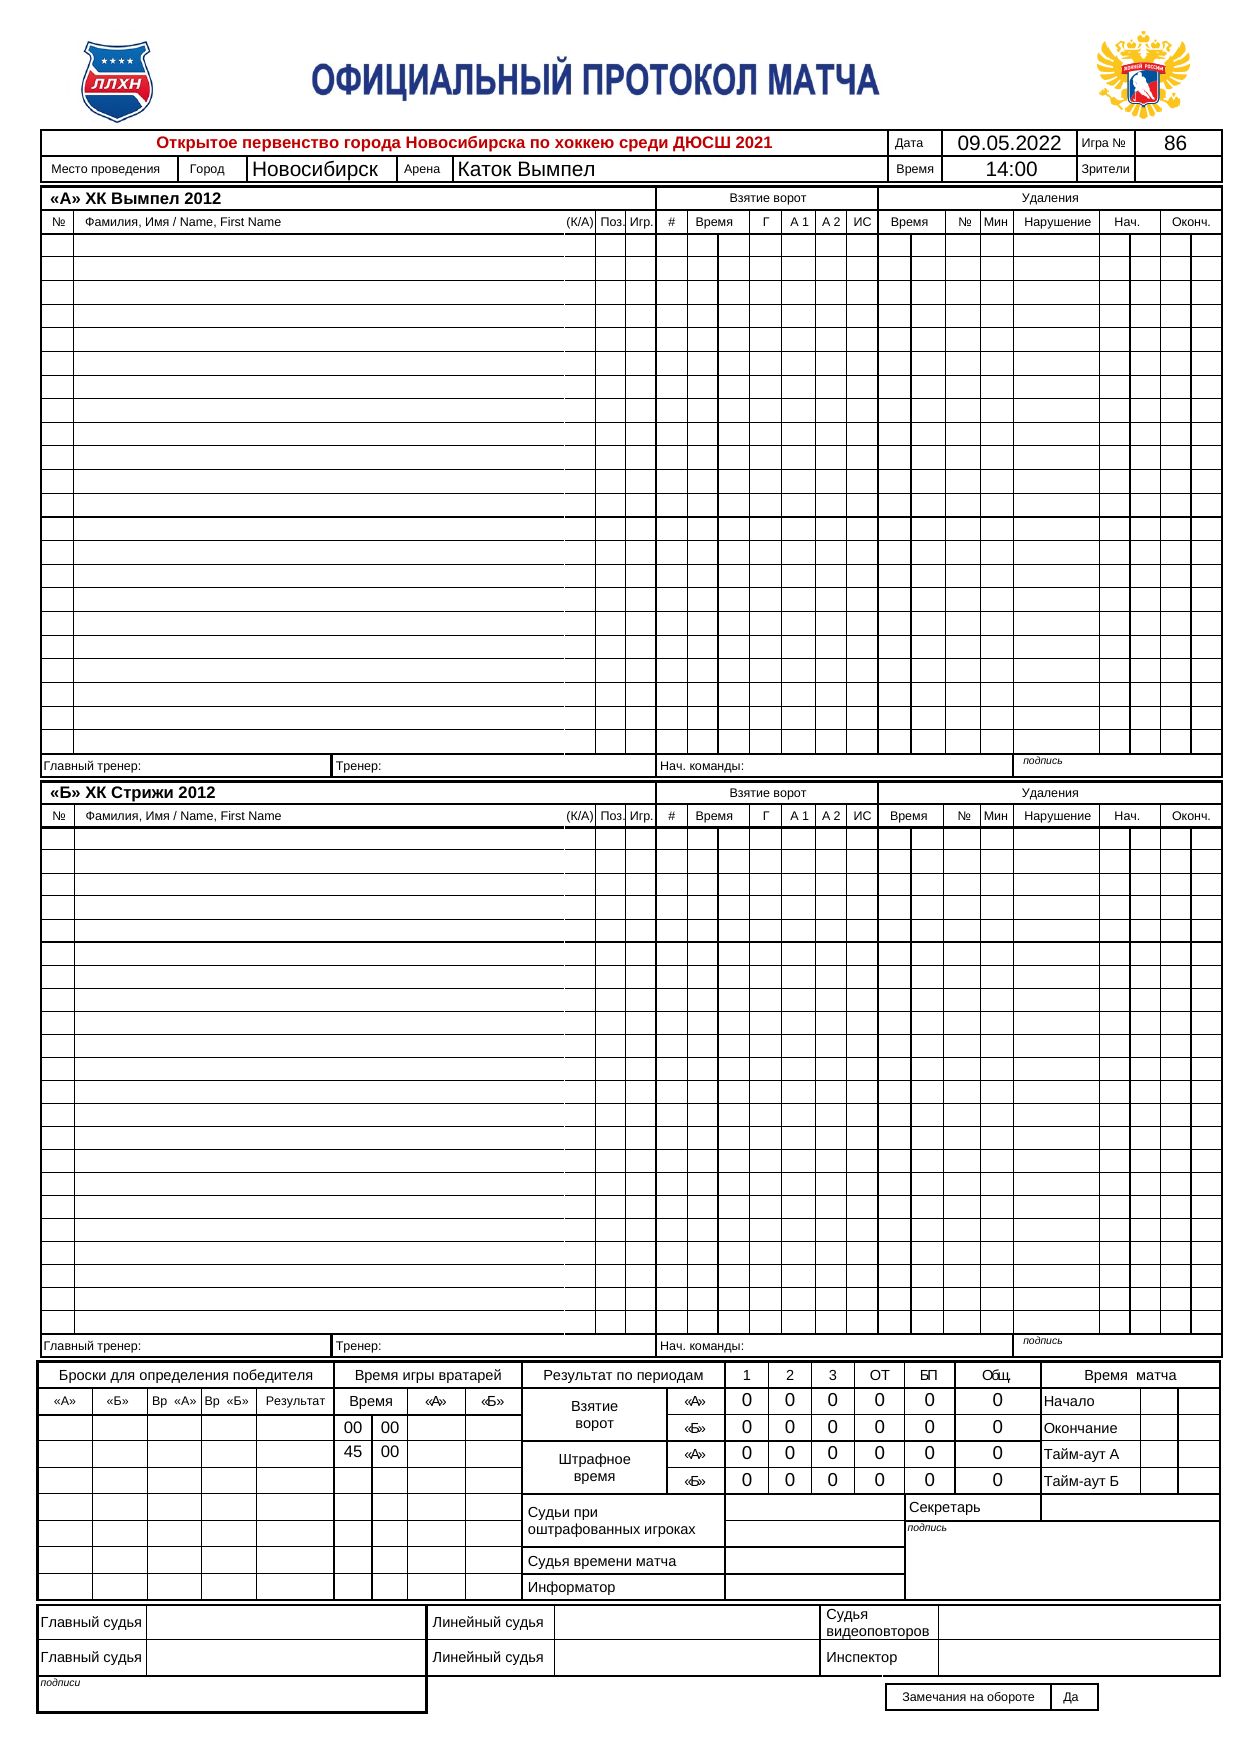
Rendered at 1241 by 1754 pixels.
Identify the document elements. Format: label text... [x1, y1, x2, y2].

table_cell [596, 423, 625, 445]
table_cell [879, 920, 910, 941]
table_cell [148, 1521, 201, 1546]
table_cell [750, 683, 781, 706]
table_cell [847, 1104, 877, 1126]
table_cell [74, 235, 564, 256]
table_cell [1192, 1150, 1221, 1172]
table_cell Место проведения [42, 157, 177, 181]
table_cell [1100, 588, 1129, 611]
table_cell [782, 446, 815, 469]
table_cell [1100, 850, 1129, 872]
table_cell [719, 518, 749, 540]
table_cell 0 [905, 1468, 954, 1493]
table_cell [1014, 1035, 1099, 1057]
table_cell [1014, 541, 1099, 564]
table_cell [719, 399, 749, 422]
table_cell [719, 1288, 749, 1310]
table_cell [847, 281, 877, 303]
table_cell [912, 541, 945, 564]
table_cell 0 [769, 1415, 811, 1440]
table_cell [74, 683, 564, 706]
table_cell [565, 352, 595, 374]
table_cell [847, 423, 877, 445]
table_cell «А» [668, 1442, 724, 1467]
table_cell # [657, 211, 687, 233]
table_cell [750, 896, 781, 918]
table_cell [626, 1081, 655, 1103]
table_cell [1014, 1173, 1099, 1195]
table_cell Окончание [1042, 1415, 1140, 1440]
table_cell [944, 1265, 980, 1287]
table_cell [1014, 730, 1099, 753]
table_cell [719, 683, 749, 706]
table_cell Время [879, 805, 943, 826]
table_cell [688, 874, 717, 895]
table_cell [939, 1640, 1219, 1675]
table_cell [879, 874, 910, 895]
table_cell [1161, 494, 1190, 516]
table_cell [1161, 588, 1190, 611]
table_cell Фамилия, Имя / Name, First Name [75, 805, 565, 826]
table_cell [1100, 470, 1129, 493]
table_cell [879, 943, 910, 964]
table_cell [466, 1494, 521, 1520]
table_cell [1192, 612, 1221, 634]
table_cell Штрафное время [523, 1442, 666, 1493]
table_cell [1131, 1081, 1160, 1103]
table_cell [74, 518, 564, 540]
table_cell [93, 1494, 147, 1520]
table_cell [750, 518, 781, 540]
table_cell [782, 989, 815, 1011]
table_cell [816, 707, 846, 729]
table_cell [1131, 966, 1160, 987]
table_cell [42, 920, 74, 941]
table_cell [1014, 1196, 1099, 1218]
table_cell [912, 1196, 943, 1218]
table_cell [782, 1127, 815, 1149]
table_cell [782, 920, 815, 941]
table_cell [750, 1012, 781, 1033]
table_cell [657, 1081, 687, 1103]
table_cell [816, 1242, 846, 1264]
table_cell [42, 1058, 74, 1079]
table_cell [565, 966, 595, 987]
table_cell [1131, 707, 1160, 729]
table_header Броски для определения победителя [39, 1363, 333, 1387]
table_cell [981, 446, 1013, 469]
table_cell Новосибирск [248, 157, 396, 181]
table_cell [750, 989, 781, 1011]
table_cell [1014, 281, 1099, 303]
table_cell [596, 494, 625, 516]
table_header ОТ [855, 1363, 904, 1387]
table_cell [42, 1196, 74, 1218]
table_cell [912, 1035, 943, 1057]
table_cell [1131, 1219, 1160, 1241]
table_cell [847, 1196, 877, 1218]
table_cell [42, 707, 73, 729]
table_cell [719, 541, 749, 564]
table_cell [981, 989, 1013, 1011]
table_cell [373, 1494, 407, 1520]
table_cell [626, 683, 655, 706]
table_cell [946, 518, 980, 540]
table_cell [42, 730, 73, 753]
table_cell [74, 281, 564, 303]
table_cell [565, 257, 595, 280]
table_cell [39, 1521, 92, 1546]
table_cell [1131, 1311, 1160, 1333]
table_cell [688, 612, 717, 634]
table_cell [981, 494, 1013, 516]
table_cell [1161, 874, 1190, 895]
table_cell [657, 565, 687, 587]
table_cell [565, 1058, 595, 1079]
table_cell [42, 1150, 74, 1172]
table_cell [1100, 235, 1129, 256]
table_cell [466, 1547, 521, 1573]
table_cell [782, 636, 815, 658]
table_cell [750, 636, 781, 658]
table_cell [1100, 659, 1129, 682]
table_cell [719, 1127, 749, 1149]
table_cell [719, 730, 749, 753]
table_cell [42, 235, 73, 256]
table_cell [657, 636, 687, 658]
table_cell [750, 966, 781, 987]
table_cell [750, 446, 781, 469]
table_cell [1100, 1104, 1129, 1126]
table_cell 0 [726, 1442, 768, 1467]
table_cell [946, 305, 980, 327]
table_cell [719, 305, 749, 327]
table_cell [688, 328, 717, 351]
table_cell [1161, 470, 1190, 493]
table_cell [912, 1058, 943, 1079]
table_cell [719, 1104, 749, 1126]
table_cell [847, 829, 877, 849]
table_cell [657, 305, 687, 327]
table_cell [946, 235, 980, 256]
table_cell [879, 565, 910, 587]
table_cell [782, 829, 815, 849]
table_cell [626, 707, 655, 729]
table_cell [42, 683, 73, 706]
table_cell [1014, 707, 1099, 729]
table_cell [1192, 896, 1221, 918]
table_cell [657, 1265, 687, 1287]
table_cell [719, 1311, 749, 1333]
table_cell [596, 989, 625, 1011]
table_cell [939, 1606, 1219, 1639]
table_cell Линейный судья [428, 1640, 554, 1675]
table_cell [719, 636, 749, 658]
table_cell [750, 376, 781, 398]
table_cell [1014, 328, 1099, 351]
table_cell [1161, 281, 1190, 303]
table_cell [879, 1012, 910, 1033]
table_cell [750, 588, 781, 611]
table_cell [1100, 1035, 1129, 1057]
table_cell [1161, 399, 1190, 422]
table_cell [750, 943, 781, 964]
table_cell [1014, 565, 1099, 587]
table_cell [42, 659, 73, 682]
table_cell [1192, 920, 1221, 941]
table_cell [944, 1288, 980, 1310]
table_cell [816, 989, 846, 1011]
table_cell [1161, 1035, 1190, 1057]
table_cell [1161, 829, 1190, 849]
table_cell [816, 612, 846, 634]
table_cell [1192, 494, 1221, 516]
table_cell [816, 659, 846, 682]
table_header Дата [889, 131, 941, 155]
table_cell [847, 1219, 877, 1241]
table_cell [750, 423, 781, 445]
table_cell [946, 541, 980, 564]
table_cell [912, 829, 943, 849]
table_cell [202, 1547, 256, 1573]
table_cell [596, 1219, 625, 1241]
table_cell [981, 943, 1013, 964]
table_cell [1014, 1127, 1099, 1149]
table_cell [981, 423, 1013, 445]
table_cell [847, 1311, 877, 1333]
table_cell [75, 874, 564, 895]
table_cell [719, 423, 749, 445]
table_cell [1014, 989, 1099, 1011]
table_cell [1014, 636, 1099, 658]
table_cell подписи [39, 1677, 425, 1711]
table_cell [944, 1219, 980, 1241]
table_cell [596, 470, 625, 493]
table_cell [74, 612, 564, 634]
table_cell [1192, 423, 1221, 445]
table_cell [596, 920, 625, 941]
table_cell [408, 1494, 465, 1520]
table_cell [688, 943, 717, 964]
table_cell [565, 1196, 595, 1218]
table_header 1 [726, 1363, 768, 1387]
table_cell [1014, 1150, 1099, 1172]
table_cell [816, 1127, 846, 1149]
table_cell [688, 730, 717, 753]
table_cell [750, 707, 781, 729]
table_cell [657, 850, 687, 872]
table_cell Мин [981, 805, 1013, 826]
table_cell [1161, 612, 1190, 634]
table_cell [946, 730, 980, 753]
table_cell [719, 470, 749, 493]
table_cell [596, 659, 625, 682]
picture [5, 28, 1197, 129]
table_cell [879, 707, 910, 729]
table_cell [657, 966, 687, 987]
table_cell [74, 352, 564, 374]
table_cell [750, 399, 781, 422]
table_cell [75, 989, 564, 1011]
table_cell [750, 1150, 781, 1172]
table_cell Нарушение [1014, 211, 1099, 233]
table_cell [912, 636, 945, 658]
table_cell [42, 850, 74, 872]
table_cell [981, 1311, 1013, 1333]
table_cell [946, 257, 980, 280]
table_cell [93, 1441, 147, 1467]
table_cell [912, 707, 945, 729]
table_cell [74, 305, 564, 327]
table_cell [879, 423, 910, 445]
table_cell [912, 659, 945, 682]
table_cell [688, 1219, 717, 1241]
table_cell [981, 920, 1013, 941]
table_cell [688, 1196, 717, 1218]
table_cell «Б» [668, 1468, 724, 1493]
table_cell Оконч. [1161, 805, 1221, 826]
table_cell [1192, 636, 1221, 658]
table_cell [847, 1265, 877, 1287]
table_cell [912, 1081, 943, 1103]
table_cell [750, 1242, 781, 1264]
table_cell [847, 683, 877, 706]
table_cell [719, 896, 749, 918]
table_cell [847, 565, 877, 587]
table_cell 0 [812, 1442, 854, 1467]
table_cell [719, 1219, 749, 1241]
table_cell [565, 305, 595, 327]
table_cell [565, 1081, 595, 1103]
table_cell [816, 1012, 846, 1033]
table_cell [719, 1196, 749, 1218]
table_cell [626, 399, 655, 422]
table_cell [466, 1441, 521, 1467]
table_cell [1161, 707, 1190, 729]
table_cell [596, 305, 625, 327]
table_cell [879, 1081, 910, 1103]
table_header Игра № [1078, 131, 1134, 155]
table_cell [1192, 281, 1221, 303]
table_cell [1100, 1173, 1129, 1195]
table_cell [42, 1173, 74, 1195]
table_cell [42, 423, 73, 445]
table_cell [847, 730, 877, 753]
table_cell [912, 352, 945, 374]
table_cell [816, 730, 846, 753]
table_cell [657, 1219, 687, 1241]
table_cell Фамилия, Имя / Name, First Name [74, 211, 565, 233]
table_cell (К/А) [565, 211, 595, 233]
table_header Да [1052, 1685, 1097, 1709]
table_cell [944, 1104, 980, 1126]
table_cell [565, 446, 595, 469]
table_cell [626, 352, 655, 374]
table_cell 0 [905, 1442, 954, 1467]
table_cell [565, 423, 595, 445]
table_cell [148, 1574, 201, 1599]
table_cell [944, 989, 980, 1011]
table_cell [782, 588, 815, 611]
table_cell [596, 730, 625, 753]
table_cell Поз. [596, 805, 625, 826]
table_cell [408, 1416, 465, 1440]
table_cell [688, 1127, 717, 1149]
table_cell [565, 659, 595, 682]
table_cell [657, 612, 687, 634]
table_cell [981, 966, 1013, 987]
table_cell [719, 829, 749, 849]
table_cell [565, 1035, 595, 1057]
table_cell [42, 874, 74, 895]
table_cell [1192, 1219, 1221, 1241]
table_cell [596, 1265, 625, 1287]
table_cell [75, 943, 564, 964]
table_cell [565, 612, 595, 634]
table_cell [74, 730, 564, 753]
table_cell [1192, 541, 1221, 564]
table_cell [42, 896, 74, 918]
table_cell [1014, 305, 1099, 327]
table_cell [1014, 1081, 1099, 1103]
table_cell [688, 1058, 717, 1079]
table_cell [847, 1127, 877, 1149]
table_cell [373, 1468, 407, 1493]
table_cell [1161, 1127, 1190, 1149]
table_cell [1161, 730, 1190, 753]
table_cell [912, 850, 943, 872]
table_cell [1100, 966, 1129, 987]
table_cell [847, 518, 877, 540]
table_cell [782, 281, 815, 303]
table_cell [1014, 1288, 1099, 1310]
table_header БП [905, 1363, 954, 1387]
table_cell [912, 518, 945, 540]
table_header Время матча [1042, 1363, 1219, 1387]
table_cell Зрители [1078, 157, 1134, 181]
table_cell [688, 541, 717, 564]
table_cell [596, 399, 625, 422]
table_cell [719, 874, 749, 895]
table_cell [816, 920, 846, 941]
table_cell [1100, 683, 1129, 706]
table_cell [1131, 305, 1160, 327]
table_cell [782, 730, 815, 753]
table_cell [847, 257, 877, 280]
table_cell [626, 235, 655, 256]
table_cell [202, 1574, 256, 1599]
table_cell [782, 235, 815, 256]
table_cell [1131, 541, 1160, 564]
table_cell [626, 565, 655, 587]
table_cell [1100, 874, 1129, 895]
table_cell [657, 920, 687, 941]
table_cell [912, 920, 943, 941]
table_cell Время [335, 1389, 407, 1413]
table_cell Информатор [523, 1575, 724, 1599]
table_cell [946, 281, 980, 303]
table_cell [688, 829, 717, 849]
table_cell [1100, 494, 1129, 516]
table_cell [75, 1058, 564, 1079]
table_cell [782, 943, 815, 964]
table_cell [912, 1311, 943, 1333]
table_cell [1100, 423, 1129, 445]
table_cell [750, 1288, 781, 1310]
table_cell подпись [1014, 1335, 1221, 1356]
table_cell [688, 446, 717, 469]
table_header Удаления [879, 188, 1221, 209]
table_cell [946, 588, 980, 611]
table_cell [626, 829, 655, 849]
table_cell [1192, 305, 1221, 327]
table_cell [42, 541, 73, 564]
table_cell [1161, 257, 1190, 280]
table_cell [719, 1150, 749, 1172]
table_cell [1161, 446, 1190, 469]
table_cell [944, 896, 980, 918]
table_cell Инспектор [821, 1640, 938, 1675]
table_cell [816, 1150, 846, 1172]
table_cell [946, 707, 980, 729]
table_cell [596, 874, 625, 895]
table_cell [981, 281, 1013, 303]
table_cell [912, 1104, 943, 1126]
table_cell [981, 874, 1013, 895]
table_cell [719, 612, 749, 634]
table_cell [1192, 1104, 1221, 1126]
table_cell [946, 399, 980, 422]
table_cell [816, 1058, 846, 1079]
table_cell [981, 1035, 1013, 1057]
table_cell [1192, 850, 1221, 872]
table_cell [1014, 1219, 1099, 1241]
table_cell № [42, 805, 74, 826]
table_cell 0 [726, 1389, 768, 1413]
table_cell [42, 1035, 74, 1057]
table_cell [944, 829, 980, 849]
table_cell [1192, 470, 1221, 493]
table_cell [42, 1311, 74, 1333]
table_cell [1100, 707, 1129, 729]
table_cell 0 [726, 1468, 768, 1493]
table_cell [1131, 494, 1160, 516]
table_cell [782, 1012, 815, 1033]
table_cell [1014, 966, 1099, 987]
table_header Замечания на обороте [887, 1685, 1050, 1709]
table_cell [257, 1468, 333, 1493]
table_cell [596, 565, 625, 587]
table_cell [1161, 896, 1190, 918]
table_cell [1161, 1288, 1190, 1310]
table_cell [1161, 305, 1190, 327]
table_cell [657, 1150, 687, 1172]
table_header Результат по периодам [523, 1363, 724, 1387]
table_cell [596, 1058, 625, 1079]
table_cell 0 [769, 1389, 811, 1413]
table_cell [816, 257, 846, 280]
table_cell [1192, 829, 1221, 849]
table_cell [74, 659, 564, 682]
table_cell [688, 352, 717, 374]
table_cell Каток Вымпел [454, 157, 887, 181]
table_cell [657, 1058, 687, 1079]
table_cell [946, 328, 980, 351]
table_cell [847, 850, 877, 872]
table_cell [626, 1127, 655, 1149]
table_cell [912, 588, 945, 611]
table_cell [946, 352, 980, 374]
table_cell [879, 636, 910, 658]
table_cell [816, 1288, 846, 1310]
table_cell [981, 1265, 1013, 1287]
table_cell [1131, 943, 1160, 964]
table_cell [408, 1521, 465, 1546]
table_cell «Б» [93, 1389, 147, 1413]
table_cell [1131, 257, 1160, 280]
table_cell [981, 470, 1013, 493]
table_cell [1014, 352, 1099, 374]
table_cell [596, 636, 625, 658]
table_cell [816, 281, 846, 303]
table_cell А 1 [782, 805, 815, 826]
table_cell [596, 588, 625, 611]
table_cell Город [179, 157, 246, 181]
table_cell [626, 281, 655, 303]
table_cell Тренер: [333, 1335, 655, 1356]
table_cell [626, 612, 655, 634]
table_cell [816, 636, 846, 658]
table_cell № [946, 211, 980, 233]
table_cell [626, 636, 655, 658]
table_cell [750, 1035, 781, 1057]
table_cell [719, 281, 749, 303]
table_cell [847, 659, 877, 682]
table_cell [42, 989, 74, 1011]
table_cell [1141, 1441, 1177, 1467]
table_cell [946, 612, 980, 634]
table_cell [981, 636, 1013, 658]
table_cell [879, 305, 910, 327]
table_cell [944, 850, 980, 872]
table_cell [1100, 1288, 1129, 1310]
table_cell [1192, 1288, 1221, 1310]
table_cell [93, 1468, 147, 1493]
table_cell [879, 494, 910, 516]
table_cell [847, 707, 877, 729]
table_cell [74, 565, 564, 587]
table_cell [1014, 1058, 1099, 1079]
table_cell [42, 829, 74, 849]
table_cell 0 [812, 1415, 854, 1440]
table_cell [1161, 541, 1190, 564]
table_cell [879, 1265, 910, 1287]
table_cell [847, 966, 877, 987]
table_cell [782, 565, 815, 587]
table_cell [565, 588, 595, 611]
table_cell [1131, 423, 1160, 445]
table_cell [1100, 446, 1129, 469]
table_cell [847, 470, 877, 493]
table_cell [1014, 588, 1099, 611]
table_cell Судья времени матча [523, 1548, 724, 1573]
table_cell [750, 235, 781, 256]
table_cell [847, 446, 877, 469]
table_cell [1131, 588, 1160, 611]
table_cell [1161, 1173, 1190, 1195]
table_cell [847, 1288, 877, 1310]
table_cell [408, 1547, 465, 1573]
table_cell [42, 281, 73, 303]
table_cell 0 [812, 1389, 854, 1413]
table_cell [816, 399, 846, 422]
table_cell [1141, 1468, 1177, 1493]
table_cell [1014, 1012, 1099, 1033]
table_cell [719, 989, 749, 1011]
table_cell [1192, 1058, 1221, 1079]
table_cell [626, 257, 655, 280]
table_cell [816, 423, 846, 445]
table_cell [1100, 305, 1129, 327]
table_cell [42, 966, 74, 987]
table_cell [1100, 518, 1129, 540]
table_cell [688, 707, 717, 729]
table_cell [782, 470, 815, 493]
table_cell [847, 494, 877, 516]
table_cell [74, 470, 564, 493]
table_cell [912, 423, 945, 445]
table_cell [879, 1173, 910, 1195]
table_cell [626, 1150, 655, 1172]
table_cell [93, 1574, 147, 1599]
table_cell Г [750, 805, 781, 826]
table_cell [1014, 235, 1099, 256]
table_cell [1161, 659, 1190, 682]
table_cell [816, 896, 846, 918]
table_cell [750, 1265, 781, 1287]
table_cell [1161, 1196, 1190, 1218]
table_cell [1131, 328, 1160, 351]
table_cell [657, 588, 687, 611]
table_cell [726, 1548, 904, 1573]
table_cell [1131, 565, 1160, 587]
table_cell [657, 874, 687, 895]
table_cell [1161, 423, 1190, 445]
table_cell [1161, 328, 1190, 351]
table_cell [1161, 1104, 1190, 1126]
table_cell [750, 281, 781, 303]
table_cell [879, 399, 910, 422]
table_cell [912, 281, 945, 303]
table_cell [1131, 1058, 1160, 1079]
table_cell [816, 1104, 846, 1126]
table_cell [1192, 446, 1221, 469]
table_cell [879, 1104, 910, 1126]
table_cell [719, 235, 749, 256]
table_cell [847, 1081, 877, 1103]
table_cell Нач. [1100, 805, 1160, 826]
table_cell Нач. команды: [657, 755, 1012, 776]
table_cell [1100, 829, 1129, 849]
table_cell [42, 1127, 74, 1149]
table_cell [596, 707, 625, 729]
table_cell [42, 943, 74, 964]
table_cell [1014, 943, 1099, 964]
table_cell [847, 874, 877, 895]
table_cell [1014, 376, 1099, 398]
table_cell 14:00 [943, 157, 1076, 181]
table_header Общ. [956, 1363, 1040, 1387]
table_cell [1192, 328, 1221, 351]
table_cell [565, 1242, 595, 1264]
table_cell Игр. [626, 805, 655, 826]
table_cell [148, 1547, 201, 1573]
table_cell [596, 257, 625, 280]
table_cell [782, 707, 815, 729]
table_cell 0 [855, 1468, 904, 1493]
table_cell [847, 376, 877, 398]
table_cell [782, 1035, 815, 1057]
table_cell [688, 518, 717, 540]
table_cell [565, 1311, 595, 1333]
table_cell [657, 943, 687, 964]
table_cell [565, 565, 595, 587]
table_cell [1131, 1012, 1160, 1033]
table_cell [1014, 446, 1099, 469]
table_cell [981, 1173, 1013, 1195]
table_cell [1131, 1196, 1160, 1218]
table_cell [1100, 541, 1129, 564]
table_cell Начало [1042, 1389, 1140, 1413]
table_cell [565, 470, 595, 493]
table_cell [816, 235, 846, 256]
table_cell [782, 1081, 815, 1103]
table_cell [782, 1219, 815, 1241]
table_cell 0 [855, 1415, 904, 1440]
table_cell [42, 1219, 74, 1241]
table_cell [719, 850, 749, 872]
table_cell [1014, 1104, 1099, 1126]
table_cell [466, 1416, 521, 1440]
table_cell [879, 588, 910, 611]
table_cell [750, 257, 781, 280]
table_cell [816, 328, 846, 351]
table_cell Арена [398, 157, 452, 181]
table_cell [879, 896, 910, 918]
table_cell [1100, 989, 1129, 1011]
table_cell [750, 328, 781, 351]
table_cell [335, 1547, 371, 1573]
table_cell Время [889, 157, 941, 181]
table_cell [719, 257, 749, 280]
table_cell [879, 1288, 910, 1310]
table_cell [879, 612, 910, 634]
table_cell [879, 966, 910, 987]
table_cell [408, 1468, 465, 1493]
table_cell [750, 1127, 781, 1149]
table_cell [1192, 989, 1221, 1011]
table_cell [565, 1127, 595, 1149]
table_cell [565, 920, 595, 941]
table_cell [626, 1219, 655, 1241]
table_cell [1161, 565, 1190, 587]
table_cell [1014, 518, 1099, 540]
table_cell [626, 518, 655, 540]
table_cell [596, 612, 625, 634]
table_cell [912, 874, 943, 895]
table_cell [335, 1574, 371, 1599]
table_cell [719, 966, 749, 987]
table_cell [719, 588, 749, 611]
table_header Взятие ворот [657, 783, 877, 803]
table_cell [75, 1288, 564, 1310]
table_cell [428, 1677, 882, 1711]
table_cell [879, 446, 910, 469]
table_cell [912, 683, 945, 706]
table_cell [1100, 1081, 1129, 1103]
table_cell [816, 305, 846, 327]
table_cell [782, 328, 815, 351]
table_cell [42, 1242, 74, 1264]
table_cell [847, 943, 877, 964]
table_cell [74, 446, 564, 469]
table_cell [1100, 1012, 1129, 1033]
table_cell [657, 1012, 687, 1033]
table_cell [750, 1058, 781, 1079]
table_cell Тренер: [333, 755, 655, 776]
table_cell [1161, 920, 1190, 941]
table_cell [726, 1575, 904, 1599]
table_cell Время [879, 211, 945, 233]
table_cell [847, 1058, 877, 1079]
table_cell [688, 636, 717, 658]
table_cell [750, 850, 781, 872]
table_cell [565, 989, 595, 1011]
table_cell [1136, 157, 1221, 181]
table_cell [847, 1035, 877, 1057]
table_cell [981, 612, 1013, 634]
table_cell [626, 1242, 655, 1264]
table_cell [912, 328, 945, 351]
table_cell 0 [855, 1389, 904, 1413]
table_cell [847, 399, 877, 422]
table_cell [688, 1265, 717, 1287]
table_cell [565, 896, 595, 918]
table_cell [335, 1494, 371, 1520]
table_cell [688, 1104, 717, 1126]
table_cell [408, 1574, 465, 1599]
table_cell [657, 470, 687, 493]
table_cell [39, 1416, 92, 1440]
table_cell А 2 [816, 805, 846, 826]
table_header 86 [1136, 131, 1221, 155]
table_cell [1192, 1196, 1221, 1218]
table_cell [981, 707, 1013, 729]
table_cell [596, 1127, 625, 1149]
table_cell [626, 1058, 655, 1079]
table_cell [1131, 235, 1160, 256]
table_cell Мин [981, 211, 1013, 233]
table_cell [912, 1173, 943, 1195]
table_cell А 2 [816, 211, 846, 233]
table_cell [1192, 235, 1221, 256]
table_cell [912, 1265, 943, 1287]
table_cell [565, 235, 595, 256]
table_cell [42, 399, 73, 422]
table_cell [750, 541, 781, 564]
table_cell [782, 541, 815, 564]
table_cell [1014, 920, 1099, 941]
table_cell [565, 281, 595, 303]
table_cell [75, 1081, 564, 1103]
table_cell [626, 1196, 655, 1218]
table_cell [883, 1677, 1220, 1681]
table_cell [1161, 850, 1190, 872]
table_cell [1192, 399, 1221, 422]
table_cell 0 [905, 1389, 954, 1413]
table_cell Главный судья [39, 1640, 146, 1675]
table_cell [688, 305, 717, 327]
table_cell [626, 943, 655, 964]
table_cell 0 [769, 1468, 811, 1493]
table_cell [596, 966, 625, 987]
table_cell [782, 423, 815, 445]
table_cell [816, 683, 846, 706]
table_cell [565, 850, 595, 872]
table_cell [981, 1242, 1013, 1264]
table_cell [626, 1288, 655, 1310]
table_cell [1192, 966, 1221, 987]
table_cell [596, 281, 625, 303]
table_cell Нач. [1100, 211, 1160, 233]
table_cell [719, 1081, 749, 1103]
table_cell 0 [769, 1442, 811, 1467]
table_cell [847, 541, 877, 564]
table_cell [257, 1494, 333, 1520]
table_cell [626, 470, 655, 493]
table_cell Судья видеоповторов [821, 1606, 938, 1639]
table_cell [1131, 896, 1160, 918]
table_cell [981, 829, 1013, 849]
table_cell [912, 1219, 943, 1241]
table_cell [1179, 1468, 1219, 1493]
table_cell [596, 1012, 625, 1033]
table_cell [912, 399, 945, 422]
table_cell [879, 352, 910, 374]
table_cell [750, 1196, 781, 1218]
table_cell [1161, 352, 1190, 374]
table_cell [1100, 281, 1129, 303]
table_cell [42, 1012, 74, 1033]
table_cell [946, 565, 980, 587]
table_cell [847, 1242, 877, 1264]
table_cell [74, 423, 564, 445]
table_cell «А» [668, 1389, 724, 1413]
table_cell [565, 1173, 595, 1195]
table_cell [1014, 399, 1099, 422]
table_cell [944, 1311, 980, 1333]
table_cell [1014, 896, 1099, 918]
table_cell [1131, 352, 1160, 374]
table_cell [565, 1104, 595, 1126]
table_cell [596, 829, 625, 849]
table_cell [816, 1196, 846, 1218]
table_cell [750, 494, 781, 516]
table_cell [1192, 588, 1221, 611]
table_cell [782, 1196, 815, 1218]
table_cell [879, 1150, 910, 1172]
table_cell [750, 659, 781, 682]
table_cell 0 [956, 1389, 1040, 1413]
table_cell # [657, 805, 687, 826]
table_cell [565, 707, 595, 729]
table_cell [816, 1035, 846, 1057]
table_cell [782, 257, 815, 280]
table_cell [75, 1127, 564, 1149]
table_cell [944, 1081, 980, 1103]
table_cell [981, 541, 1013, 564]
table_cell [1192, 1173, 1221, 1195]
table_cell [657, 446, 687, 469]
table_cell [626, 446, 655, 469]
table_cell [782, 612, 815, 634]
table_cell [42, 1104, 74, 1126]
table_cell [816, 376, 846, 398]
table_cell [657, 518, 687, 540]
table_cell [879, 850, 910, 872]
table_cell [981, 1058, 1013, 1079]
table_cell [782, 1265, 815, 1287]
table_cell [879, 1311, 910, 1333]
table_cell Линейный судья [428, 1606, 554, 1639]
table_cell [847, 1012, 877, 1033]
table_cell [688, 257, 717, 280]
table_cell [565, 730, 595, 753]
table_cell [719, 1265, 749, 1287]
table_cell [879, 1058, 910, 1079]
table_cell [1161, 943, 1190, 964]
table_cell [74, 376, 564, 398]
table_cell [688, 1288, 717, 1310]
table_cell [782, 1150, 815, 1172]
table_cell [74, 588, 564, 611]
table_cell [75, 920, 564, 941]
table_cell [1131, 874, 1160, 895]
table_cell [1192, 874, 1221, 895]
table_cell [912, 1012, 943, 1033]
table_cell [782, 1104, 815, 1126]
table_cell [75, 1104, 564, 1126]
table_cell [75, 1173, 564, 1195]
table_cell [688, 1173, 717, 1195]
table_cell [148, 1468, 201, 1493]
table_cell [912, 1242, 943, 1264]
table_cell [782, 1173, 815, 1195]
table_cell подпись [1014, 755, 1221, 776]
table_cell [596, 1196, 625, 1218]
table_cell [1192, 1035, 1221, 1057]
table_cell [816, 352, 846, 374]
table_cell Оконч. [1161, 211, 1221, 233]
table_cell [74, 494, 564, 516]
table_cell [688, 1035, 717, 1057]
table_cell [688, 588, 717, 611]
table_cell [688, 1012, 717, 1033]
table_cell [202, 1468, 256, 1493]
table_cell [626, 1265, 655, 1287]
table_cell [39, 1468, 92, 1493]
table_cell [657, 423, 687, 445]
table_cell [816, 966, 846, 987]
table_cell [750, 1173, 781, 1195]
table_cell [596, 1150, 625, 1172]
table_header Взятие ворот [657, 188, 877, 209]
table_cell [981, 1288, 1013, 1310]
table_cell [466, 1521, 521, 1546]
table_cell [912, 989, 943, 1011]
table_cell [1192, 1311, 1221, 1333]
table_header 2 [769, 1363, 811, 1387]
table_cell [596, 1288, 625, 1310]
table_cell [782, 896, 815, 918]
table_cell [946, 659, 980, 682]
table_cell [879, 1219, 910, 1241]
table_cell [148, 1494, 201, 1520]
table_cell [1014, 494, 1099, 516]
table_cell [981, 1081, 1013, 1103]
table_cell [912, 612, 945, 634]
table_cell [847, 235, 877, 256]
table_cell [1192, 683, 1221, 706]
table_cell [565, 518, 595, 540]
table_cell [912, 565, 945, 587]
table_cell [626, 920, 655, 941]
table_cell [1141, 1415, 1177, 1440]
table_cell [1100, 352, 1129, 374]
table_cell [626, 1173, 655, 1195]
table_cell [565, 1265, 595, 1287]
table_cell [944, 920, 980, 941]
table_cell [750, 829, 781, 849]
table_cell [596, 1173, 625, 1195]
table_cell Взятие ворот [523, 1389, 666, 1440]
table_cell [981, 518, 1013, 540]
table_cell [75, 966, 564, 987]
table_cell [847, 328, 877, 351]
table_cell [981, 659, 1013, 682]
table_cell [1192, 730, 1221, 753]
table_cell 45 [335, 1441, 371, 1467]
table_cell 00 [373, 1441, 407, 1467]
table_cell Вр «Б» [202, 1389, 256, 1413]
table_cell [75, 1196, 564, 1218]
table_cell [944, 1127, 980, 1149]
table_cell Поз. [596, 211, 625, 233]
table_cell [1192, 1012, 1221, 1033]
table_cell [1141, 1389, 1177, 1413]
table_cell [719, 1012, 749, 1033]
table_cell [782, 1058, 815, 1079]
table_header Время игры вратарей [335, 1363, 521, 1387]
table_cell [596, 896, 625, 918]
table_cell [42, 305, 73, 327]
table_cell [596, 1104, 625, 1126]
table_cell [42, 1081, 74, 1103]
table_cell [816, 518, 846, 540]
table_cell [719, 1035, 749, 1057]
table_cell [981, 305, 1013, 327]
table_cell [750, 1219, 781, 1241]
table_cell [75, 1265, 564, 1287]
table_cell [1100, 1150, 1129, 1172]
table_cell [912, 966, 943, 987]
table_cell [1014, 659, 1099, 682]
table_cell [74, 328, 564, 351]
table_cell [816, 588, 846, 611]
table_cell Время [688, 805, 749, 826]
table_cell [1131, 920, 1160, 941]
table_cell [42, 446, 73, 469]
table_cell [912, 494, 945, 516]
table_cell [74, 707, 564, 729]
table_cell [981, 1219, 1013, 1241]
table_cell [879, 257, 910, 280]
table_cell [74, 257, 564, 280]
table_cell [257, 1521, 333, 1546]
table_cell [74, 399, 564, 422]
table_cell [750, 1104, 781, 1126]
table_cell [816, 446, 846, 469]
table_cell [912, 470, 945, 493]
table_cell [816, 1081, 846, 1103]
table_cell [816, 850, 846, 872]
table_cell [981, 1104, 1013, 1126]
table_cell [688, 1150, 717, 1172]
table_cell [1161, 1311, 1190, 1333]
table_cell [1100, 612, 1129, 634]
table_cell [657, 494, 687, 516]
table_cell [879, 328, 910, 351]
table_cell [719, 565, 749, 587]
table_cell [1161, 518, 1190, 540]
table_cell 0 [956, 1468, 1040, 1493]
table_cell [202, 1441, 256, 1467]
table_cell [1100, 920, 1129, 941]
table_cell [596, 541, 625, 564]
table_cell [879, 1127, 910, 1149]
table_cell [1161, 683, 1190, 706]
table_cell [879, 683, 910, 706]
table_cell [816, 1173, 846, 1195]
table_cell [981, 850, 1013, 872]
table_cell [657, 1173, 687, 1195]
table_cell [42, 470, 73, 493]
table_cell [596, 446, 625, 469]
table_cell [626, 730, 655, 753]
table_cell [688, 920, 717, 941]
table_cell [1131, 850, 1160, 872]
table_cell [74, 541, 564, 564]
table_cell [912, 235, 945, 256]
table_cell [42, 612, 73, 634]
table_cell [657, 683, 687, 706]
table_cell [626, 328, 655, 351]
table_cell [565, 1012, 595, 1033]
table_cell [944, 1035, 980, 1057]
table_cell [657, 896, 687, 918]
table_cell [626, 1012, 655, 1033]
table_cell [75, 896, 564, 918]
table_cell [944, 1012, 980, 1033]
table_cell [879, 1242, 910, 1264]
table_cell [1131, 1127, 1160, 1149]
table_cell [816, 1219, 846, 1241]
table_cell [93, 1416, 147, 1440]
table_cell [750, 874, 781, 895]
table_cell Вр «А» [148, 1389, 201, 1413]
table_cell [147, 1606, 425, 1639]
table_cell [816, 565, 846, 587]
table_cell [39, 1441, 92, 1467]
table_cell [42, 588, 73, 611]
table_cell [148, 1416, 201, 1440]
table_cell [75, 829, 564, 849]
table_cell [1192, 565, 1221, 587]
table_cell [1042, 1495, 1219, 1520]
table_cell [688, 565, 717, 587]
table_cell [912, 1288, 943, 1310]
table_cell [782, 518, 815, 540]
table_cell [373, 1521, 407, 1546]
table_cell [879, 1035, 910, 1057]
table_cell [74, 636, 564, 658]
table_cell [596, 943, 625, 964]
table_cell [981, 683, 1013, 706]
table_cell [1100, 376, 1129, 398]
table_cell [1131, 470, 1160, 493]
table_cell [879, 829, 910, 849]
table_cell [1131, 1242, 1160, 1264]
table_cell [626, 494, 655, 516]
table_cell [1014, 423, 1099, 445]
table_cell [626, 1035, 655, 1057]
table_cell 0 [956, 1415, 1040, 1440]
table_header Открытое первенство города Новосибирска по хоккею среди ДЮСШ 2021 [42, 131, 887, 155]
table_cell [750, 1311, 781, 1333]
table_cell [912, 1127, 943, 1149]
table_cell [782, 1311, 815, 1333]
table_cell [719, 920, 749, 941]
table_cell [1100, 636, 1129, 658]
table_cell [75, 1219, 564, 1241]
table_cell [981, 896, 1013, 918]
table_cell [719, 328, 749, 351]
table_cell [1100, 257, 1129, 280]
table_cell [1100, 1219, 1129, 1241]
table_cell [782, 352, 815, 374]
table_cell [1131, 829, 1160, 849]
table_cell [657, 1127, 687, 1149]
table_cell [1161, 376, 1190, 398]
table_cell [565, 636, 595, 658]
table_cell [719, 1058, 749, 1079]
table_cell [626, 588, 655, 611]
table_cell [565, 874, 595, 895]
table_cell [1100, 328, 1129, 351]
table_cell [335, 1521, 371, 1546]
table_cell [657, 989, 687, 1011]
table_cell [750, 612, 781, 634]
table_cell [981, 1012, 1013, 1033]
table_cell [657, 352, 687, 374]
table_cell [981, 1196, 1013, 1218]
table_cell [688, 235, 717, 256]
table_cell [657, 659, 687, 682]
table_cell [981, 588, 1013, 611]
table_cell [816, 1311, 846, 1333]
table_cell 0 [855, 1442, 904, 1467]
table_cell [981, 1127, 1013, 1149]
table_cell [1131, 989, 1160, 1011]
table_cell [1131, 612, 1160, 634]
table_cell [816, 874, 846, 895]
table_cell [75, 1150, 564, 1172]
table_cell [879, 659, 910, 682]
table_cell 0 [905, 1415, 954, 1440]
table_cell [944, 1196, 980, 1218]
table_cell [1131, 636, 1160, 658]
table_cell [75, 850, 564, 872]
table_cell [816, 1265, 846, 1287]
table_cell [1131, 399, 1160, 422]
table_cell [565, 683, 595, 706]
table_cell [944, 1242, 980, 1264]
table_cell [981, 565, 1013, 587]
table_cell [202, 1416, 256, 1440]
table_cell [1014, 850, 1099, 872]
table_cell [782, 376, 815, 398]
table_cell [816, 541, 846, 564]
table_cell [1161, 989, 1190, 1011]
table_cell [750, 470, 781, 493]
table_cell [42, 636, 73, 658]
table_cell 0 [726, 1415, 768, 1440]
table_cell [847, 1150, 877, 1172]
table_cell (К/А) [565, 805, 595, 826]
table_cell [719, 1173, 749, 1195]
table_cell [1014, 874, 1099, 895]
table_cell [657, 1035, 687, 1057]
table_cell [1100, 1196, 1129, 1218]
table_cell [688, 470, 717, 493]
table_cell [1192, 257, 1221, 280]
table_cell Главный тренер: [42, 1335, 330, 1356]
table_cell [596, 518, 625, 540]
table_cell [1014, 470, 1099, 493]
table_cell [879, 518, 910, 540]
table_cell [944, 1150, 980, 1172]
table_cell [42, 1265, 74, 1287]
table_cell [1192, 1265, 1221, 1287]
table_cell «А» [39, 1389, 92, 1413]
table_cell [1131, 376, 1160, 398]
table_cell [657, 730, 687, 753]
table_cell [1161, 235, 1190, 256]
table_cell [555, 1640, 819, 1675]
table_cell [847, 989, 877, 1011]
table_cell [596, 352, 625, 374]
table_cell [596, 235, 625, 256]
table_cell [596, 683, 625, 706]
table_cell [1100, 1265, 1129, 1287]
table_cell Секретарь [906, 1495, 1040, 1520]
table_cell [1100, 399, 1129, 422]
table_cell [596, 1081, 625, 1103]
table_cell [1131, 1104, 1160, 1126]
table_cell [202, 1494, 256, 1520]
table_cell [726, 1521, 904, 1546]
table_cell [202, 1521, 256, 1546]
table_cell [1100, 1242, 1129, 1264]
table_cell [42, 494, 73, 516]
table_cell [1014, 612, 1099, 634]
table_cell [596, 850, 625, 872]
table_cell 0 [956, 1442, 1040, 1467]
table_cell [1192, 1081, 1221, 1103]
table_cell [688, 1081, 717, 1103]
table_cell [688, 399, 717, 422]
table_cell [782, 659, 815, 682]
table_cell [657, 541, 687, 564]
table_cell [1179, 1389, 1219, 1413]
table_cell [39, 1547, 92, 1573]
table_cell [879, 1196, 910, 1218]
table_cell [657, 1311, 687, 1333]
table_cell [782, 966, 815, 987]
table_cell [912, 376, 945, 398]
table_cell [93, 1547, 147, 1573]
table_cell [782, 850, 815, 872]
table_cell [626, 874, 655, 895]
table_cell [257, 1416, 333, 1440]
table_cell Главный судья [39, 1606, 146, 1639]
table_cell [946, 376, 980, 398]
table_cell «Б» [668, 1415, 724, 1440]
table_cell [719, 943, 749, 964]
table_cell [688, 1242, 717, 1264]
table_cell [912, 1150, 943, 1172]
table_cell [912, 943, 943, 964]
table_cell [688, 281, 717, 303]
table_cell [782, 494, 815, 516]
table_cell [596, 1242, 625, 1264]
table_cell [1100, 730, 1129, 753]
table_cell [750, 565, 781, 587]
table_cell [657, 281, 687, 303]
table_cell [1131, 730, 1160, 753]
table_cell [596, 1035, 625, 1057]
table_cell [1014, 829, 1099, 849]
table_cell [688, 659, 717, 682]
table_cell [626, 896, 655, 918]
table_cell [944, 874, 980, 895]
table_cell [39, 1574, 92, 1599]
table_cell [1100, 943, 1129, 964]
table_cell [1192, 352, 1221, 374]
table_cell [1131, 659, 1160, 682]
table_cell [1161, 1242, 1190, 1264]
table_cell [847, 612, 877, 634]
table_cell [555, 1606, 819, 1639]
table_cell [42, 376, 73, 398]
table_cell [657, 1196, 687, 1218]
table_cell [719, 659, 749, 682]
table_cell [1161, 1012, 1190, 1033]
table_cell [879, 730, 910, 753]
table_cell [981, 257, 1013, 280]
table_cell [565, 541, 595, 564]
table_cell Нарушение [1014, 805, 1099, 826]
table_header 3 [812, 1363, 854, 1387]
table_cell [657, 707, 687, 729]
table_cell [565, 376, 595, 398]
table_cell [719, 352, 749, 374]
table_cell [1014, 257, 1099, 280]
table_cell [596, 376, 625, 398]
table_cell [657, 257, 687, 280]
table_cell [782, 305, 815, 327]
table_cell № [42, 211, 73, 233]
table_cell [75, 1311, 564, 1333]
table_cell № [944, 805, 980, 826]
table_cell [946, 636, 980, 658]
table_cell [688, 683, 717, 706]
table_cell [626, 376, 655, 398]
table_cell [946, 683, 980, 706]
table_cell [565, 1288, 595, 1310]
table_cell 0 [812, 1468, 854, 1493]
table_cell [257, 1574, 333, 1599]
table_cell [42, 352, 73, 374]
table_cell [946, 446, 980, 469]
table_cell [847, 1173, 877, 1195]
table_cell [565, 943, 595, 964]
table_cell [981, 376, 1013, 398]
table_cell [75, 1035, 564, 1057]
table_cell [1131, 683, 1160, 706]
table_cell [596, 328, 625, 351]
table_cell [1131, 518, 1160, 540]
table_cell [1161, 1219, 1190, 1241]
table_cell [719, 494, 749, 516]
table_cell [750, 1081, 781, 1103]
table_cell [1014, 683, 1099, 706]
table_cell [42, 518, 73, 540]
table_cell [408, 1441, 465, 1467]
table_cell [816, 494, 846, 516]
table_cell [946, 494, 980, 516]
table_cell [466, 1468, 521, 1493]
table_cell [847, 896, 877, 918]
table_cell [1161, 1058, 1190, 1079]
table_cell [726, 1495, 904, 1520]
table_cell [688, 850, 717, 872]
table_cell [1131, 1288, 1160, 1310]
table_cell Нач. команды: [657, 1335, 1012, 1356]
table_cell [335, 1468, 371, 1493]
table_cell [782, 874, 815, 895]
table_cell [879, 541, 910, 564]
table_cell [1192, 1127, 1221, 1149]
table_cell [373, 1574, 407, 1599]
table_cell [688, 423, 717, 445]
table_cell [981, 730, 1013, 753]
table_cell [1161, 1265, 1190, 1287]
table_header 09.05.2022 [943, 131, 1076, 155]
table_cell [688, 1311, 717, 1333]
table_cell [719, 1242, 749, 1264]
table_cell [912, 305, 945, 327]
table_cell [565, 328, 595, 351]
table_cell ИС [847, 211, 877, 233]
table_cell [847, 305, 877, 327]
table_cell [816, 943, 846, 964]
table_cell [1100, 565, 1129, 587]
table_cell [782, 1288, 815, 1310]
table_cell [944, 1173, 980, 1195]
table_cell [981, 1150, 1013, 1172]
table_cell [750, 352, 781, 374]
table_cell [626, 541, 655, 564]
table_cell [42, 1288, 74, 1310]
table_cell Г [750, 211, 781, 233]
table_cell [912, 896, 943, 918]
table_cell [1192, 943, 1221, 964]
table_cell [944, 1058, 980, 1079]
table_cell [565, 829, 595, 849]
table_cell [847, 352, 877, 374]
table_cell 00 [335, 1416, 371, 1440]
table_cell [1014, 1311, 1099, 1333]
table_cell [1161, 636, 1190, 658]
table_cell [657, 376, 687, 398]
table_cell [75, 1242, 564, 1264]
table_cell [847, 920, 877, 941]
table_cell [981, 328, 1013, 351]
table_cell [657, 1242, 687, 1264]
table_cell [626, 659, 655, 682]
table_cell [981, 399, 1013, 422]
table_cell [1161, 1081, 1190, 1103]
table_cell [912, 257, 945, 280]
table_cell [1161, 966, 1190, 987]
table_cell [879, 235, 910, 256]
table_cell [1179, 1415, 1219, 1440]
table_cell [912, 730, 945, 753]
table_cell [565, 399, 595, 422]
table_cell [626, 305, 655, 327]
table_cell [688, 494, 717, 516]
table_cell [657, 328, 687, 351]
table_cell [847, 636, 877, 658]
table_cell [879, 376, 910, 398]
table_cell [946, 423, 980, 445]
table_cell [1014, 1242, 1099, 1264]
table_cell [626, 423, 655, 445]
table_cell [750, 920, 781, 941]
table_cell [1192, 376, 1221, 398]
table_cell [1014, 1265, 1099, 1287]
table_cell [657, 1104, 687, 1126]
table_cell [879, 989, 910, 1011]
table_cell [565, 1219, 595, 1241]
table_cell Время [688, 211, 749, 233]
table_cell [944, 966, 980, 987]
table_cell Тайм-аут Б [1042, 1468, 1140, 1493]
table_cell [782, 683, 815, 706]
table_cell [750, 730, 781, 753]
table_cell [1179, 1441, 1219, 1467]
table_cell [657, 1288, 687, 1310]
table_cell [816, 470, 846, 493]
table_cell [1131, 1150, 1160, 1172]
table_cell [1192, 659, 1221, 682]
table_cell А 1 [782, 211, 815, 233]
table_cell [93, 1521, 147, 1546]
table_cell [565, 1150, 595, 1172]
table_cell [719, 446, 749, 469]
table_cell [847, 588, 877, 611]
table_cell Результат [257, 1389, 333, 1413]
table_cell [1099, 1682, 1220, 1711]
table_cell [1192, 707, 1221, 729]
table_cell Тайм-аут А [1042, 1441, 1140, 1467]
table_cell [373, 1547, 407, 1573]
table_cell [596, 1311, 625, 1333]
table_cell [1192, 1242, 1221, 1264]
table_cell [626, 966, 655, 987]
table_cell [657, 235, 687, 256]
table_header Удаления [879, 783, 1221, 803]
table_cell [42, 565, 73, 587]
table_cell Главный тренер: [42, 755, 330, 776]
table_cell [1100, 1058, 1129, 1079]
table_cell [148, 1441, 201, 1467]
table_cell [1192, 518, 1221, 540]
table_cell [879, 281, 910, 303]
table_cell [75, 1012, 564, 1033]
table_cell [1100, 1127, 1129, 1149]
table_cell «А» [408, 1389, 465, 1413]
table_cell [782, 1242, 815, 1264]
table_header «Б» ХК Стрижи 2012 [42, 783, 655, 803]
table_cell [816, 829, 846, 849]
table_cell [626, 1104, 655, 1126]
table_cell ИС [847, 805, 877, 826]
table_cell [626, 989, 655, 1011]
table_cell [688, 966, 717, 987]
table_cell [1161, 1150, 1190, 1172]
table_cell [1100, 896, 1129, 918]
table_cell [565, 494, 595, 516]
table_cell [688, 376, 717, 398]
table_cell [981, 235, 1013, 256]
table_cell [42, 257, 73, 280]
table_cell [1131, 1035, 1160, 1057]
table_cell [657, 829, 687, 849]
table_cell [944, 943, 980, 964]
table_cell Игр. [626, 211, 655, 233]
table_cell [657, 399, 687, 422]
table_cell [626, 850, 655, 872]
table_cell [981, 352, 1013, 374]
table_cell [782, 399, 815, 422]
table_cell [1100, 1311, 1129, 1333]
table_cell [257, 1441, 333, 1467]
table_cell Судьи при оштрафованных игроках [523, 1495, 724, 1546]
table_cell [750, 305, 781, 327]
table_cell [879, 470, 910, 493]
table_cell [42, 328, 73, 351]
table_cell [719, 376, 749, 398]
table_cell [466, 1574, 521, 1599]
table_cell [1131, 446, 1160, 469]
table_cell подпись [906, 1522, 1219, 1599]
table_cell [1131, 1173, 1160, 1195]
table_cell 00 [373, 1416, 407, 1440]
table_cell [946, 470, 980, 493]
table_cell [257, 1547, 333, 1573]
table_cell [147, 1640, 425, 1675]
table_cell [39, 1494, 92, 1520]
table_cell [912, 446, 945, 469]
table_cell «Б » [466, 1389, 521, 1413]
table_cell [1131, 1265, 1160, 1287]
table_cell [688, 896, 717, 918]
table_header «А» ХК Вымпел 2012 [42, 188, 655, 209]
table_cell [719, 707, 749, 729]
table_cell [1131, 281, 1160, 303]
table_cell [688, 989, 717, 1011]
table_cell [626, 1311, 655, 1333]
